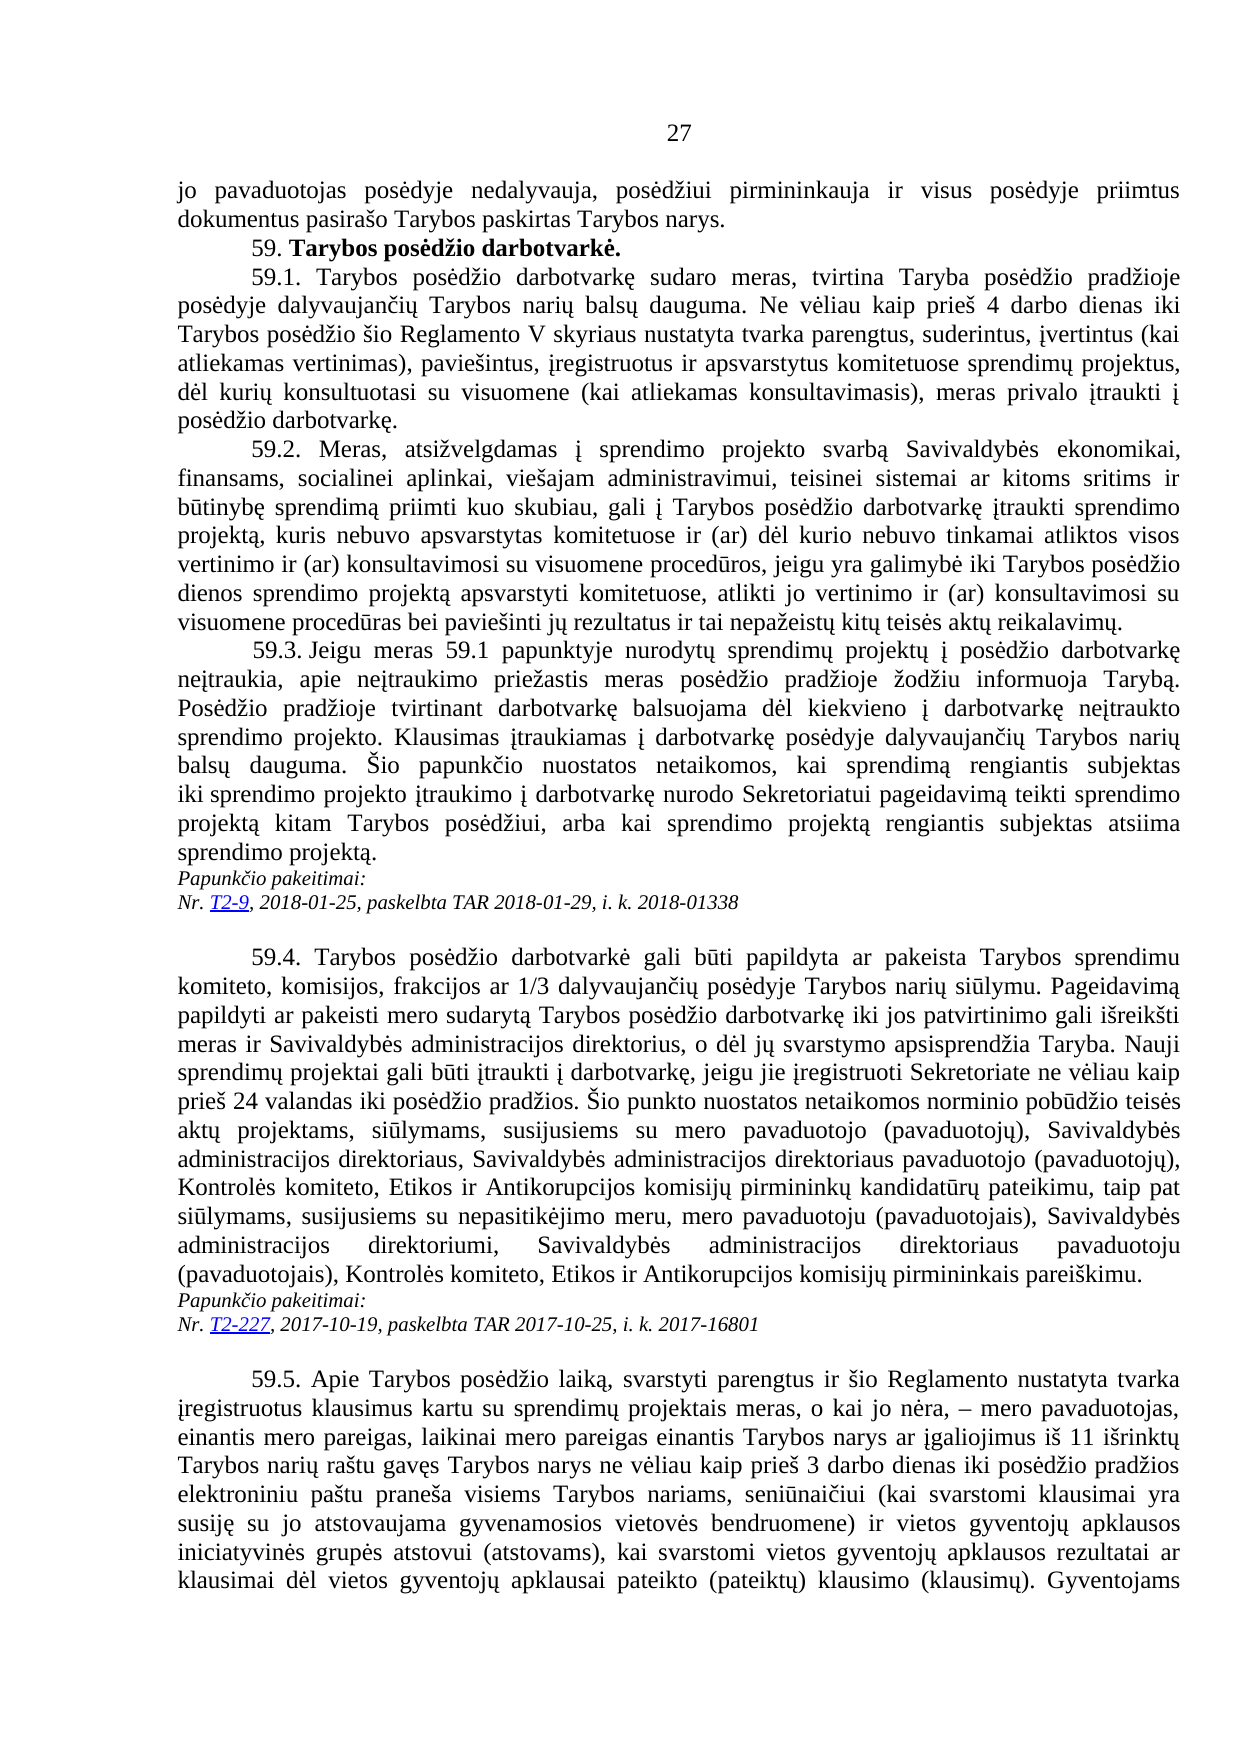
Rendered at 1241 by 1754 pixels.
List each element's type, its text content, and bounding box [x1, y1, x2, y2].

text Papunkčio pakeitimai: [177, 866, 1181, 890]
text Nr. T2-227, 2017-10-19, paskelbta TAR 2017-10-25, i. k. 2017-16801 [177, 1312, 1181, 1336]
text 59.2. Meras, atsižvelgdamas į sprendimo projekto svarbą Savivaldybės ekonomikai, finansams, socialinei aplinkai, viešajam administravimui, teisinei sistemai ar kitoms sritims ir būtinybę sprendimą priimti kuo skubiau, gali į Tarybos posėdžio darbotvarkę įtraukti sprendimo projektą, kuris nebuvo apsvarstytas komitetuose ir (ar) dėl kurio nebuvo tinkamai atliktos visos vertinimo ir (ar) konsultavimosi su visuomene procedūros, jeigu yra galimybė iki Tarybos posėdžio dienos sprendimo projektą apsvarstyti komitetuose, atlikti jo vertinimo ir (ar) konsultavimosi su visuomene procedūras bei paviešinti jų rezultatus ir tai nepažeistų kitų teisės aktų reikalavimų. [177, 434, 1181, 636]
text Papunkčio pakeitimai: [177, 1287, 1181, 1312]
text jo pavaduotojas posėdyje nedalyvauja, posėdžiui pirmininkauja ir visus posėdyje priimtus dokumentus pasirašo Tarybos paskirtas Tarybos narys. [177, 176, 1181, 233]
text 59. Tarybos posėdžio darbotvarkė. [177, 233, 1181, 262]
text 59.5. Apie Tarybos posėdžio laiką, svarstyti parengtus ir šio Reglamento nustatyta tvarka įregistruotus klausimus kartu su sprendimų projektais meras, o kai jo nėra, – mero pavaduotojas, einantis mero pareigas, laikinai mero pareigas einantis Tarybos narys ar įgaliojimus iš 11 išrinktų Tarybos narių raštu gavęs Tarybos narys ne vėliau kaip prieš 3 darbo dienas iki posėdžio pradžios elektroniniu paštu praneša visiems Tarybos nariams, seniūnaičiui (kai svarstomi klausimai yra susiję su jo atstovaujama gyvenamosios vietovės bendruomene) ir vietos gyventojų apklausos iniciatyvinės grupės atstovui (atstovams), kai svarstomi vietos gyventojų apklausos rezultatai ar klausimai dėl vietos gyventojų apklausai pateikto (pateiktų) klausimo (klausimų). Gyventojams [177, 1364, 1181, 1594]
text 59.3. Jeigu meras 59.1 papunktyje nurodytų sprendimų projektų į posėdžio darbotvarkę neįtraukia, apie neįtraukimo priežastis meras posėdžio pradžioje žodžiu informuoja Tarybą. Posėdžio pradžioje tvirtinant darbotvarkę balsuojama dėl kiekvieno į darbotvarkę neįtraukto sprendimo projekto. Klausimas įtraukiamas į darbotvarkę posėdyje dalyvaujančių Tarybos narių balsų dauguma. Šio papunkčio nuostatos netaikomos, kai sprendimą rengiantis subjektas iki sprendimo projekto įtraukimo į darbotvarkę nurodo Sekretoriatui pageidavimą teikti sprendimo projektą kitam Tarybos posėdžiui, arba kai sprendimo projektą rengiantis subjektas atsiima sprendimo projektą. [177, 636, 1181, 866]
text 59.1. Tarybos posėdžio darbotvarkę sudaro meras, tvirtina Taryba posėdžio pradžioje posėdyje dalyvaujančių Tarybos narių balsų dauguma. Ne vėliau kaip prieš 4 darbo dienas iki Tarybos posėdžio šio Reglamento V skyriaus nustatyta tvarka parengtus, suderintus, įvertintus (kai atliekamas vertinimas), paviešintus, įregistruotus ir apsvarstytus komitetuose sprendimų projektus, dėl kurių konsultuotasi su visuomene (kai atliekamas konsultavimasis), meras privalo įtraukti į posėdžio darbotvarkę. [177, 262, 1181, 434]
text Nr. T2-9, 2018-01-25, paskelbta TAR 2018-01-29, i. k. 2018-01338 [177, 890, 1181, 914]
text 59.4. Tarybos posėdžio darbotvarkė gali būti papildyta ar pakeista Tarybos sprendimu komiteto, komisijos, frakcijos ar 1/3 dalyvaujančių posėdyje Tarybos narių siūlymu. Pageidavimą papildyti ar pakeisti mero sudarytą Tarybos posėdžio darbotvarkę iki jos patvirtinimo gali išreikšti meras ir Savivaldybės administracijos direktorius, o dėl jų svarstymo apsisprendžia Taryba. Nauji sprendimų projektai gali būti įtraukti į darbotvarkę, jeigu jie įregistruoti Sekretoriate ne vėliau kaip prieš 24 valandas iki posėdžio pradžios. Šio punkto nuostatos netaikomos norminio pobūdžio teisės aktų projektams, siūlymams, susijusiems su mero pavaduotojo (pavaduotojų), Savivaldybės administracijos direktoriaus, Savivaldybės administracijos direktoriaus pavaduotojo (pavaduotojų), Kontrolės komiteto, Etikos ir Antikorupcijos komisijų pirmininkų kandidatūrų pateikimu, taip pat siūlymams, susijusiems su nepasitikėjimo meru, mero pavaduotoju (pavaduotojais), Savivaldybės administracijos direktoriumi, Savivaldybės administracijos direktoriaus pavaduotoju (pavaduotojais), Kontrolės komiteto, Etikos ir Antikorupcijos komisijų pirmininkais pareiškimu. [177, 942, 1181, 1287]
